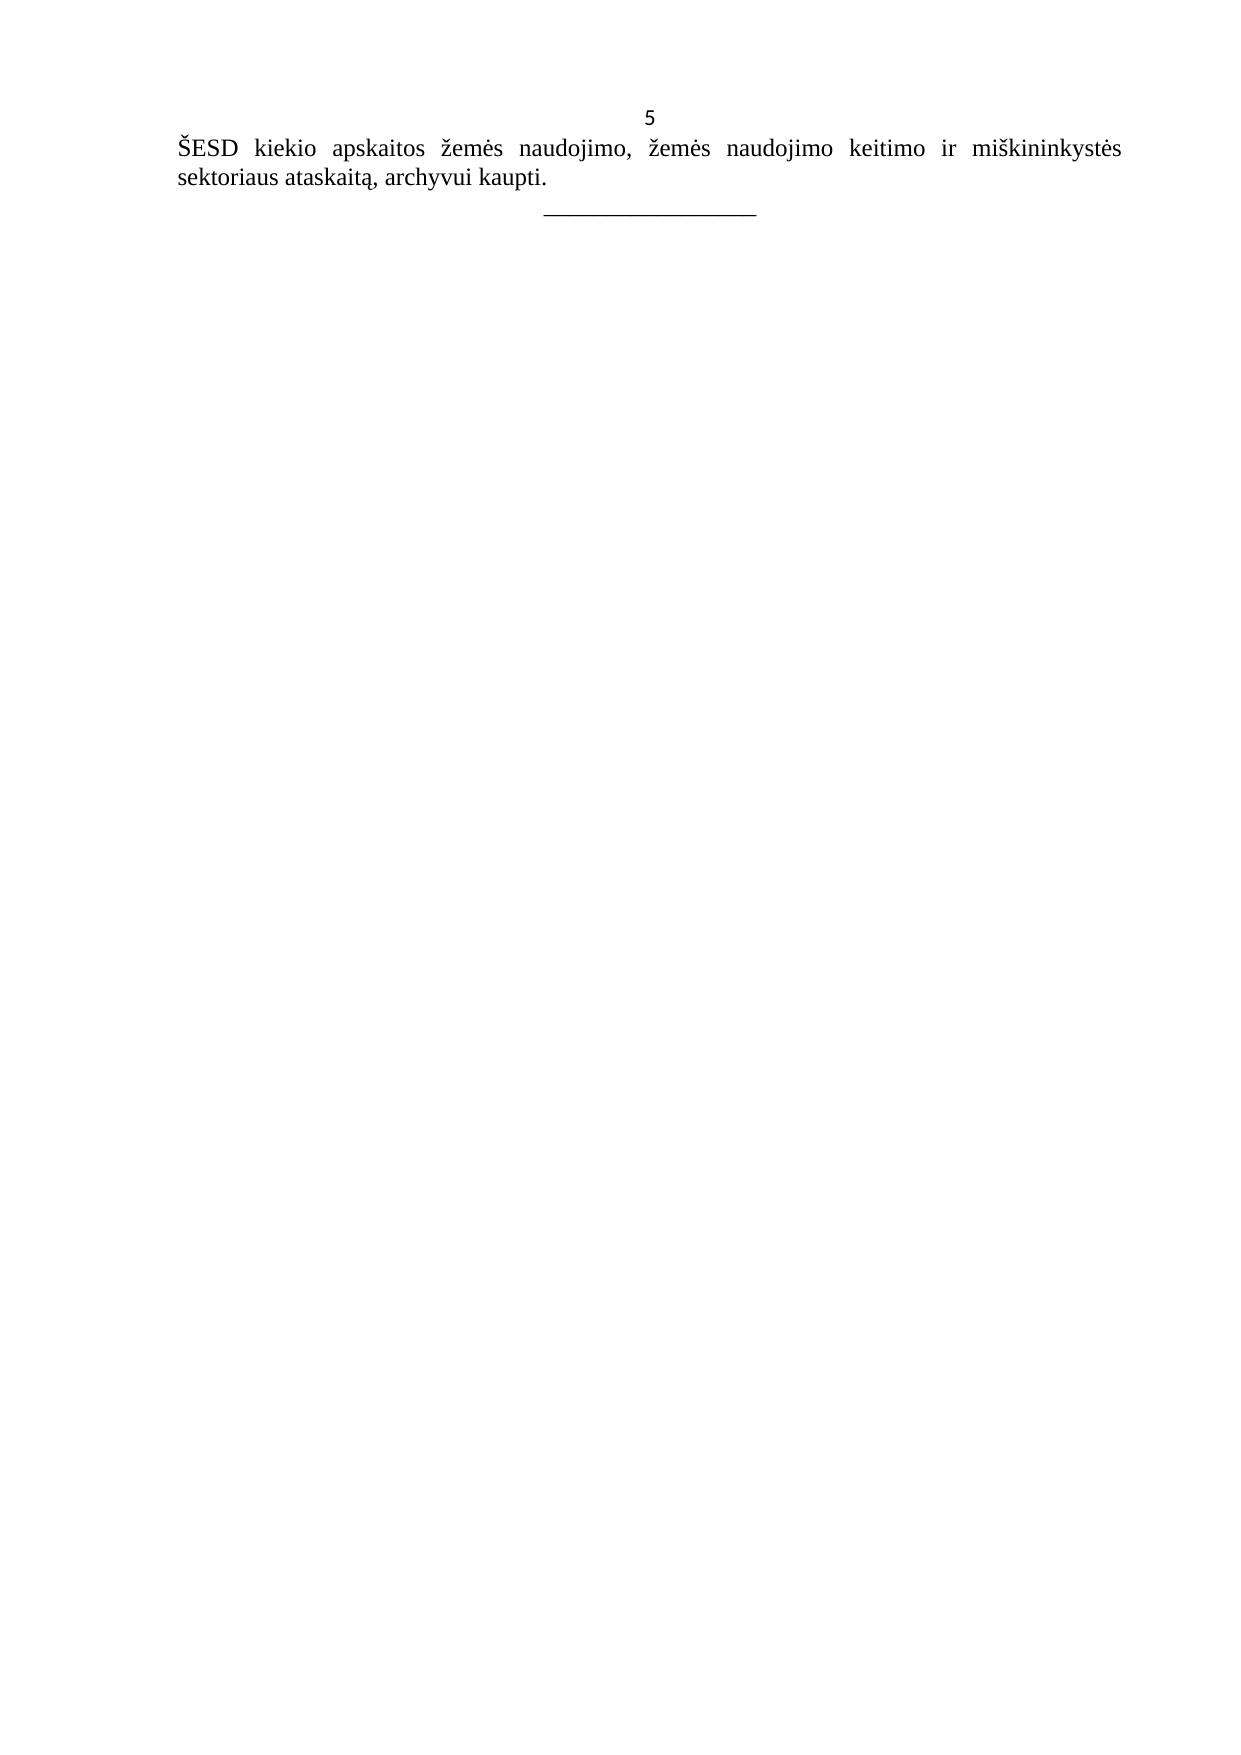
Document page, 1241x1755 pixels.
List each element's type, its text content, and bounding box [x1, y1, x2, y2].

text _________________ [177, 190, 1122, 219]
text ŠESD kiekio apskaitos žemės naudojimo, žemės naudojimo keitimo ir miškininkystės sektoriaus ataskaitą, archyvui kaupti. [177, 133, 1122, 190]
